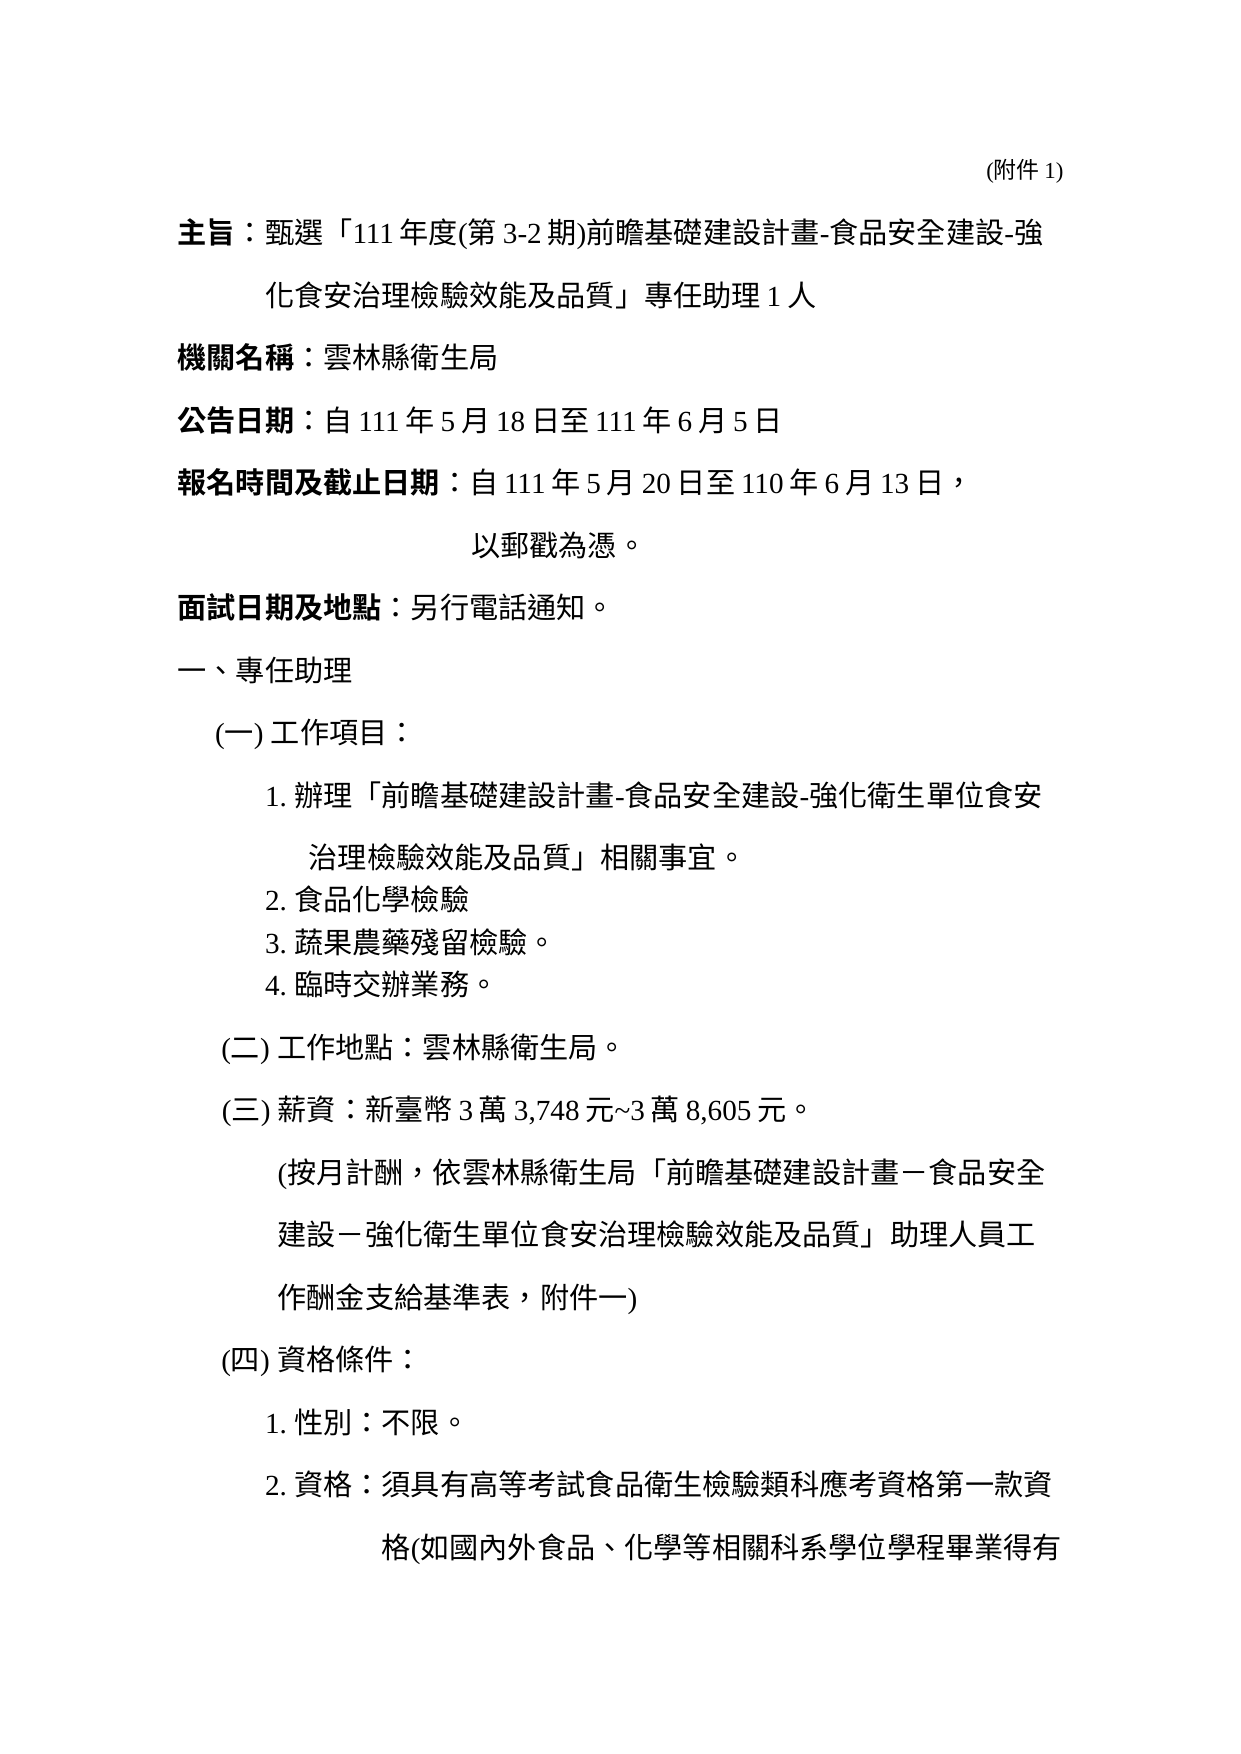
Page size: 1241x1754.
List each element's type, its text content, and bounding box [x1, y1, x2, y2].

text (四) 資格條件： [177, 1316, 1063, 1379]
text 以郵戳為憑。 [427, 502, 1063, 564]
text 1. 辦理「前瞻基礎建設計畫-食品安全建設-強化衛生單位食安治理檢驗效能及品質」相關事宜。 [265, 752, 1063, 877]
text (按月計酬，依雲林縣衛生局「前瞻基礎建設計畫－食品安全建設－強化衛生單位食安治理檢驗效能及品質」助理人員工作酬金支給基準表，附件一) [277, 1129, 1063, 1316]
text 機關名稱：雲林縣衛生局 [177, 314, 1063, 377]
text 主旨：甄選「111年度(第3-2期)前瞻基礎建設計畫-食品安全建設-強化食安治理檢驗效能及品質」專任助理1人 [177, 189, 1063, 314]
text 面試日期及地點：另行電話通知。 [177, 564, 1063, 627]
text 4. 臨時交辦業務。 [265, 962, 1063, 1004]
text 3. 蔬果農藥殘留檢驗。 [265, 919, 1063, 962]
text (一) 工作項目： [215, 689, 1063, 752]
text (附件1) [177, 127, 1063, 189]
text 報名時間及截止日期：自111年5月20日至110年6月13日， [177, 439, 1063, 502]
text 2. 資格：須具有高等考試食品衛生檢驗類科應考資格第一款資格(如國內外食品、化學等相關科系學位學程畢業得有 [265, 1441, 1063, 1566]
text 1. 性別：不限。 [265, 1379, 1063, 1441]
text 2. 食品化學檢驗 [265, 877, 1063, 919]
text 一、專任助理 [177, 627, 1063, 689]
text 公告日期：自111年5月18日至111年6月5日 [177, 377, 1063, 439]
text (二) 工作地點：雲林縣衛生局。 [177, 1004, 1063, 1066]
text (三) 薪資：新臺幣3萬3,748元~3萬8,605元。 [222, 1066, 1063, 1129]
